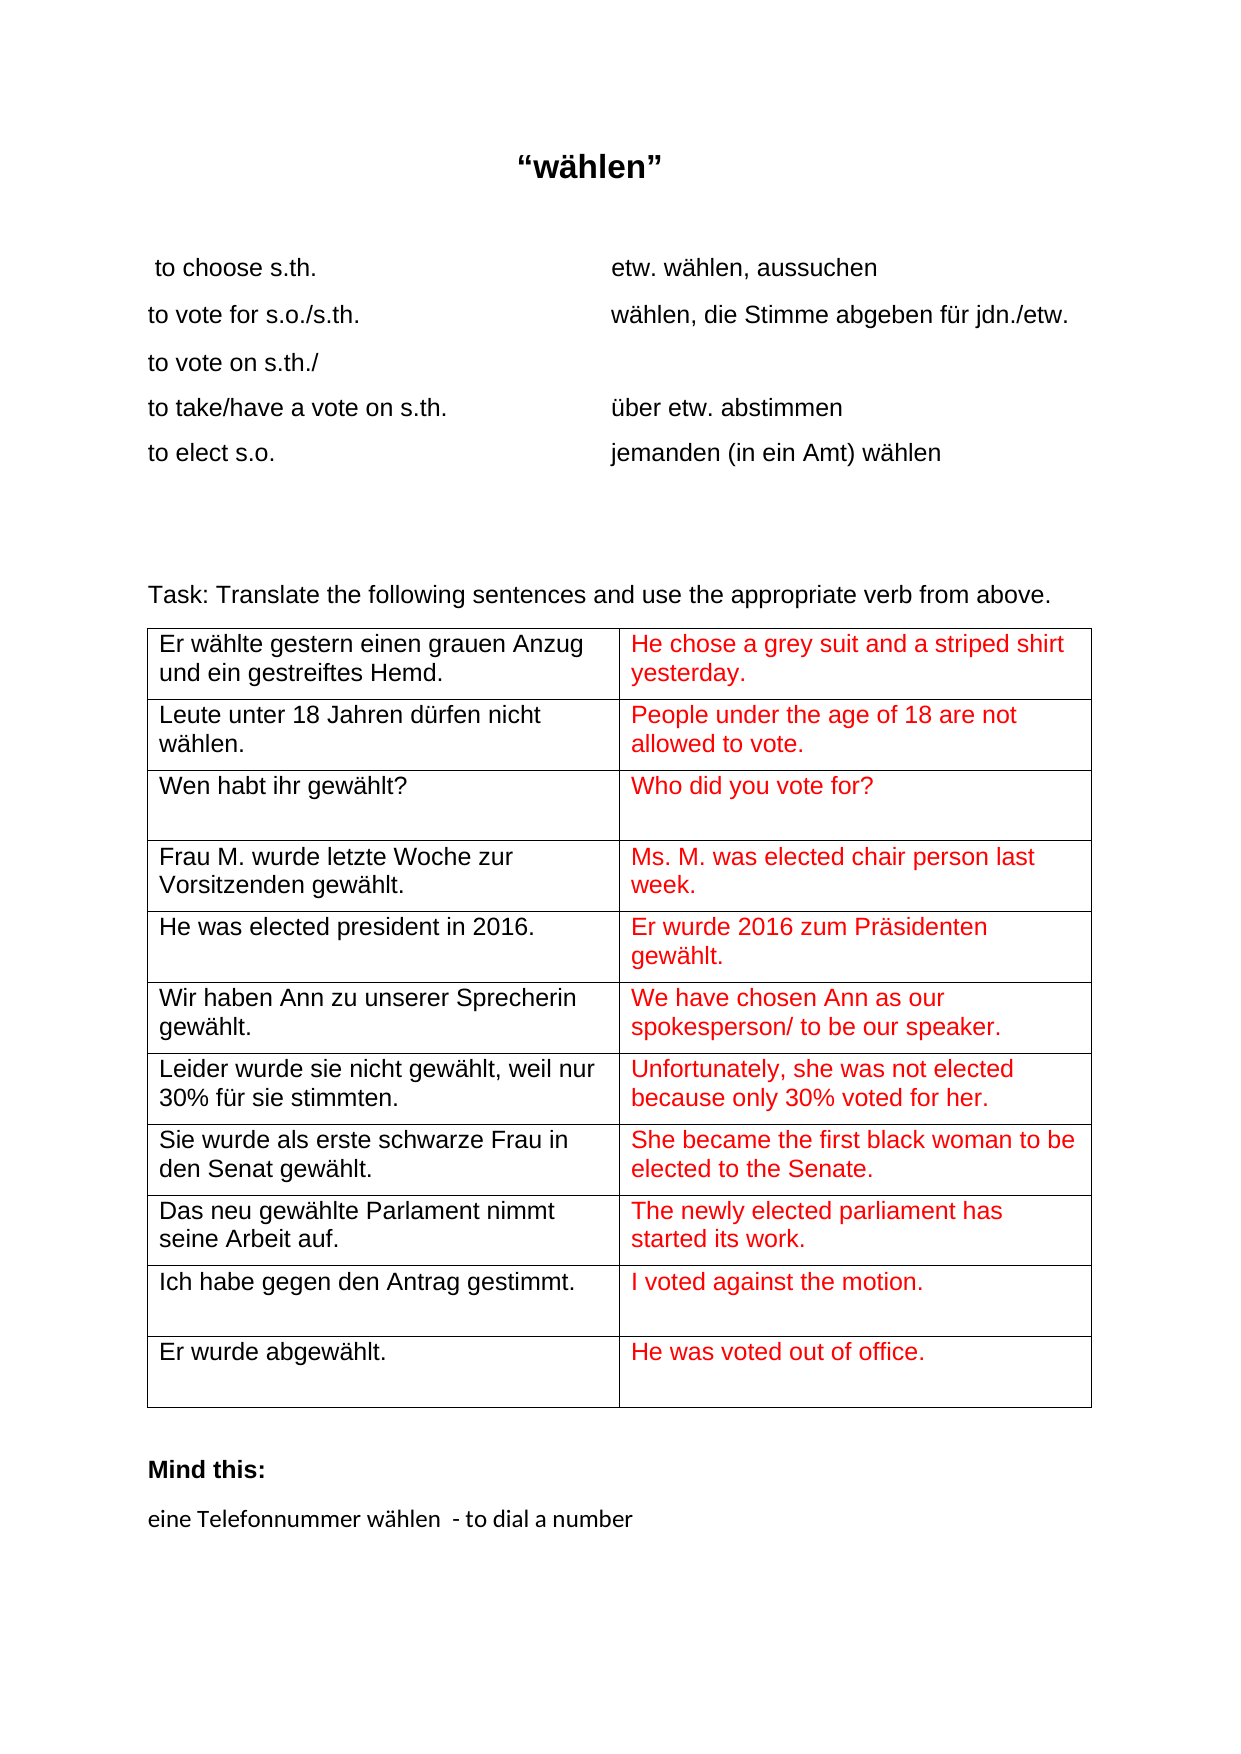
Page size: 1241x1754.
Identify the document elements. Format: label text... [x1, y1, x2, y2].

text to vote for s.o./s.th. wählen, die Stimme abgeben für jdn./etw. [148, 300, 1093, 329]
table_cell Leider wurde sie nicht gewählt, weil nur 30% für sie stimmten. [148, 1054, 619, 1124]
text “wählen” [443, 148, 1093, 186]
text eine Telefonnummer wählen - to dial a number [148, 1503, 1093, 1533]
table_cell Who did you vote for? [620, 771, 1091, 840]
table_cell Leute unter 18 Jahren dürfen nicht wählen. [148, 700, 619, 769]
table_cell Frau M. wurde letzte Woche zur Vorsitzenden gewählt. [148, 841, 619, 911]
table_cell Wen habt ihr gewählt? [148, 771, 619, 840]
table_cell Wir haben Ann zu unserer Sprecherin gewählt. [148, 983, 619, 1053]
text to take/have a vote on s.th. über etw. abstimmen [148, 393, 1093, 422]
table_cell Sie wurde als erste schwarze Frau in den Senat gewählt. [148, 1125, 619, 1194]
table_cell We have chosen Ann as our spokesperson/ to be our speaker. [620, 983, 1091, 1053]
table_cell Unfortunately, she was not elected because only 30% voted for her. [620, 1054, 1091, 1124]
table_cell She became the first black woman to be elected to the Senate. [620, 1125, 1091, 1194]
text to choose s.th. etw. wählen, aussuchen [148, 253, 1093, 281]
table_header He chose a grey suit and a striped shirt yesterday. [620, 629, 1091, 699]
table_cell The newly elected parliament has started its work. [620, 1196, 1091, 1265]
table_cell He was elected president in 2016. [148, 912, 619, 982]
table_cell I voted against the motion. [620, 1266, 1091, 1336]
table_cell Ich habe gegen den Antrag gestimmt. [148, 1266, 619, 1336]
text to elect s.o. jemanden (in ein Amt) wählen [148, 438, 1093, 467]
table_cell Er wurde 2016 zum Präsidenten gewählt. [620, 912, 1091, 982]
table_header Er wählte gestern einen grauen Anzug und ein gestreiftes Hemd. [148, 629, 619, 699]
text to vote on s.th./ [148, 347, 1093, 376]
table_cell He was voted out of office. [620, 1337, 1091, 1407]
table_cell Ms. M. was elected chair person last week. [620, 841, 1091, 911]
table_cell Das neu gewählte Parlament nimmt seine Arbeit auf. [148, 1196, 619, 1265]
table_cell People under the age of 18 are not allowed to vote. [620, 700, 1091, 769]
table_cell Er wurde abgewählt. [148, 1337, 619, 1407]
text Mind this: [148, 1456, 1093, 1484]
text Task: Translate the following sentences and use the appropriate verb from above. [148, 581, 1093, 609]
